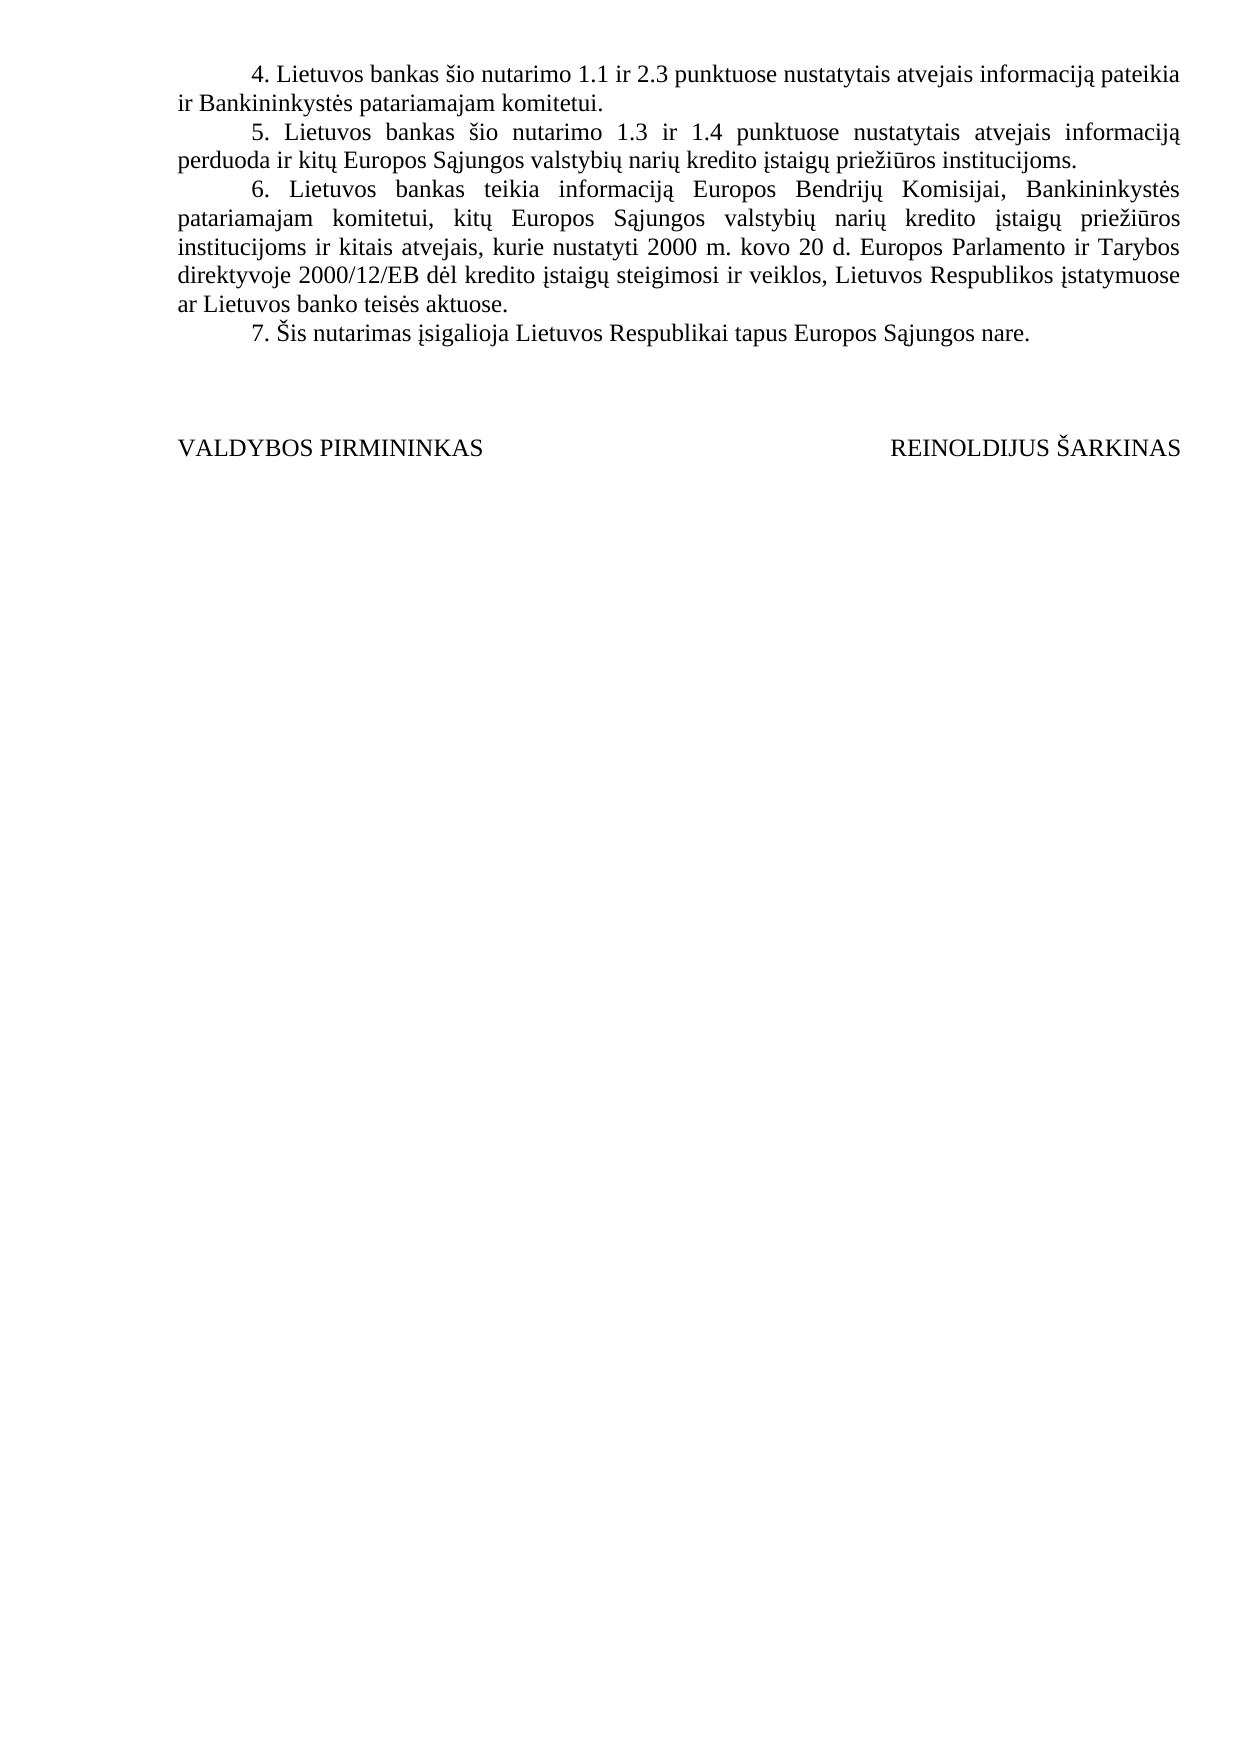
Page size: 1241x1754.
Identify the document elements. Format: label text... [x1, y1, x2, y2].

text 7. Šis nutarimas įsigalioja Lietuvos Respublikai tapus Europos Sąjungos nare. [177, 318, 1181, 347]
text 4. Lietuvos bankas šio nutarimo 1.1 ir 2.3 punktuose nustatytais atvejais informaciją pateikia ir Bankininkystės patariamajam komitetui. [177, 59, 1181, 117]
text 6. Lietuvos bankas teikia informaciją Europos Bendrijų Komisijai, Bankininkystės patariamajam komitetui, kitų Europos Sąjungos valstybių narių kredito įstaigų priežiūros institucijoms ir kitais atvejais, kurie nustatyti 2000 m. kovo 20 d. Europos Parlamento ir Tarybos direktyvoje 2000/12/EB dėl kredito įstaigų steigimosi ir veiklos, Lietuvos Respublikos įstatymuose ar Lietuvos banko teisės aktuose. [177, 174, 1181, 318]
text 5. Lietuvos bankas šio nutarimo 1.3 ir 1.4 punktuose nustatytais atvejais informaciją perduoda ir kitų Europos Sąjungos valstybių narių kredito įstaigų priežiūros institucijoms. [177, 117, 1181, 174]
text Valdybos pirmininkas Reinoldijus Šarkinas [177, 433, 1181, 462]
